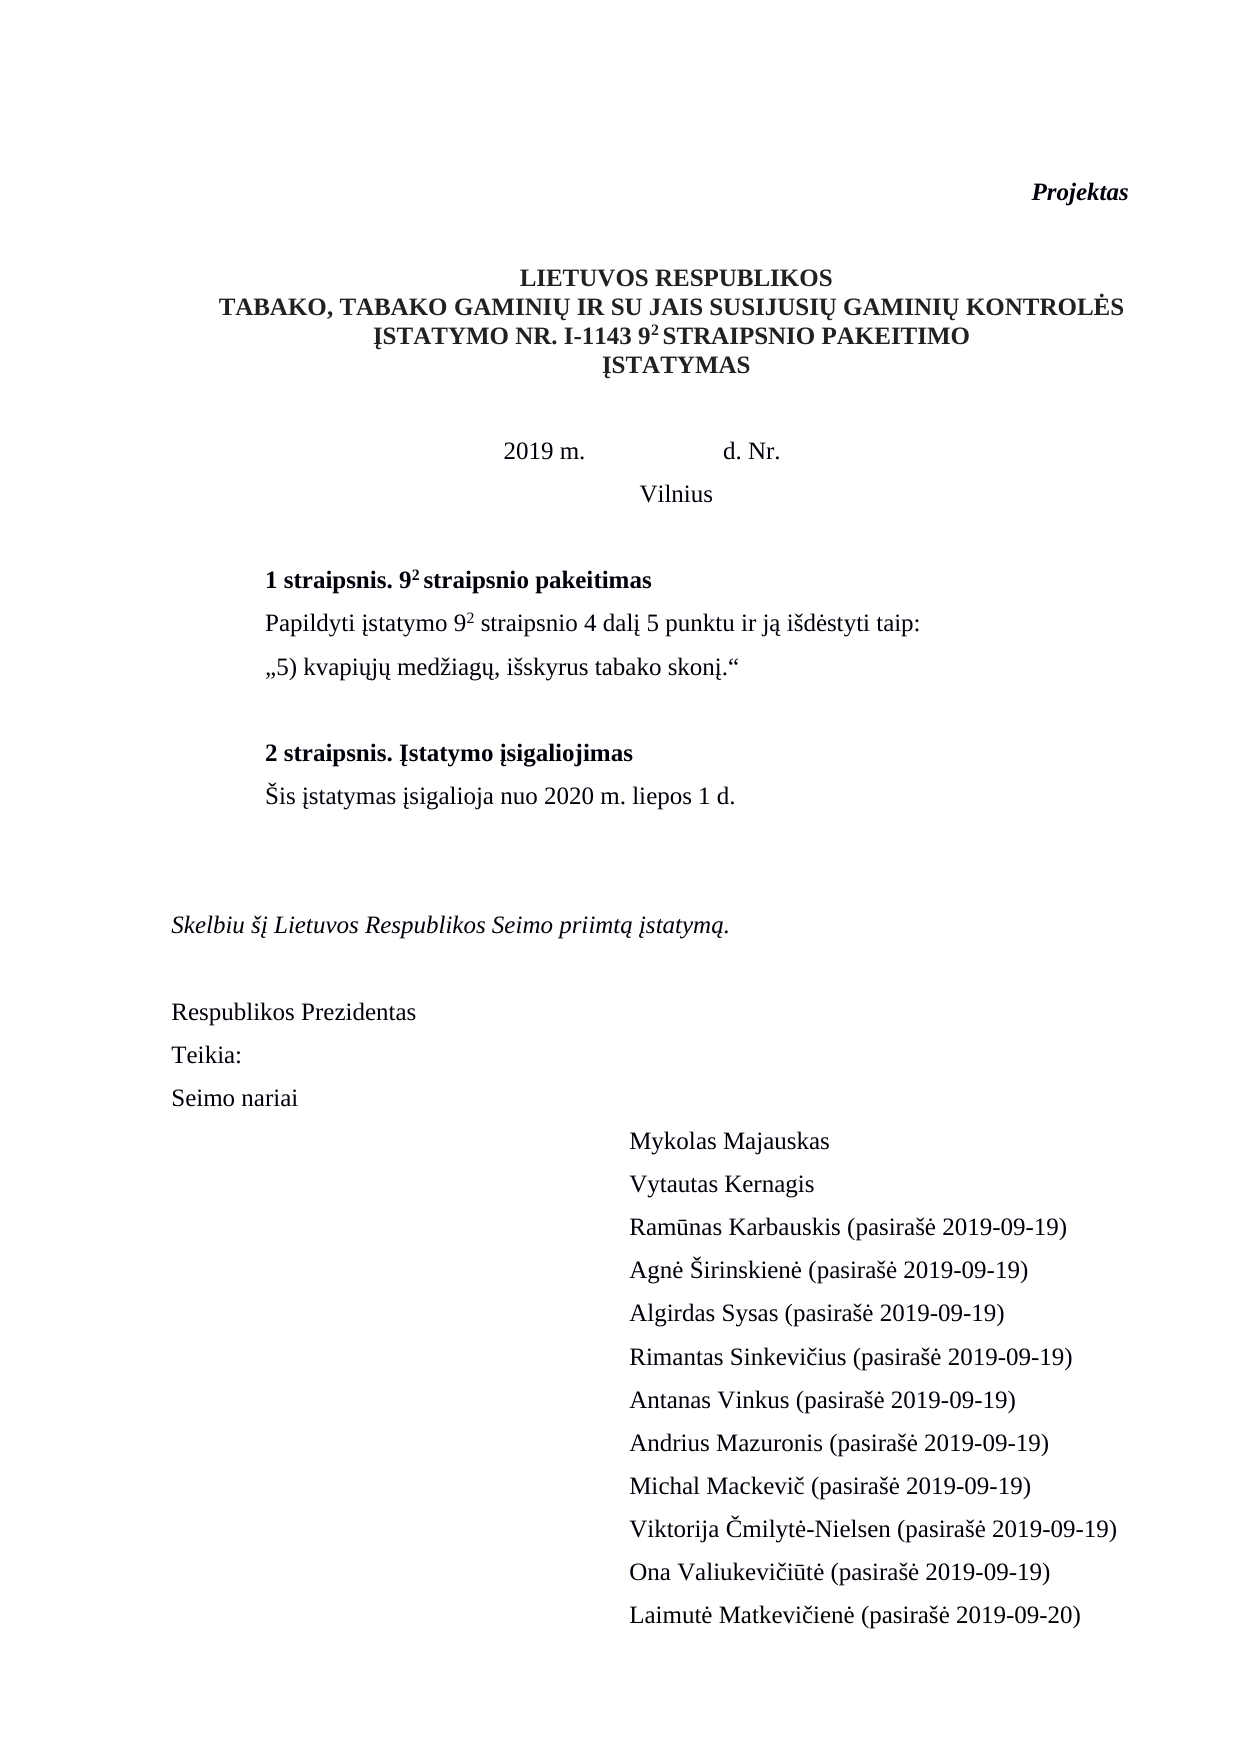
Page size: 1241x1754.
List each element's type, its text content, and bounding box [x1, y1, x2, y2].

text Antanas Vinkus (pasirašė 2019-09-19) [629, 1385, 1181, 1413]
text Viktorija Čmilytė-Nielsen (pasirašė 2019-09-19) [629, 1514, 1181, 1543]
text Vytautas Kernagis [629, 1169, 1181, 1198]
text TABAKO, TABAKO GAMINIŲ IR SU JAIS SUSIJUSIŲ GAMINIŲ KONTROLĖS ĮSTATYMo nr. I-1143 92 straipsnio Pakeitimo [162, 292, 1181, 350]
text Laimutė Matkevičienė (pasirašė 2019-09-20) [629, 1600, 1181, 1629]
text Ona Valiukevičiūtė (pasirašė 2019-09-19) [629, 1557, 1181, 1586]
text Algirdas Sysas (pasirašė 2019-09-19) [629, 1298, 1181, 1327]
text „5) kvapiųjų medžiagų, išskyrus tabako skonį.“ [265, 652, 1181, 680]
text LIETUVOS RESPUBLIKOS [171, 263, 1181, 292]
text Rimantas Sinkevičius (pasirašė 2019-09-19) [629, 1342, 1181, 1370]
text Papildyti įstatymo 92 straipsnio 4 dalį 5 punktu ir ją išdėstyti taip: [265, 608, 1181, 637]
text Šis įstatymas įsigalioja nuo 2020 m. liepos 1 d. [265, 781, 1181, 810]
text Mykolas Majauskas [629, 1126, 1181, 1155]
text įstatymas [171, 350, 1181, 378]
text Agnė Širinskienė (pasirašė 2019-09-19) [629, 1255, 1181, 1284]
text Projektas [846, 177, 1181, 206]
text Respublikos Prezidentas [171, 997, 1181, 1025]
text Vilnius [171, 479, 1181, 508]
text Skelbiu šį Lietuvos Respublikos Seimo priimtą įstatymą. [171, 910, 1181, 939]
text 2019 m. d. Nr. [171, 436, 1181, 465]
text Ramūnas Karbauskis (pasirašė 2019-09-19) [629, 1212, 1181, 1241]
text 1 straipsnis. 92 straipsnio pakeitimas [265, 565, 1181, 594]
text Andrius Mazuronis (pasirašė 2019-09-19) [629, 1428, 1181, 1457]
text Michal Mackevič (pasirašė 2019-09-19) [629, 1471, 1181, 1500]
text 2 straipsnis. Įstatymo įsigaliojimas [265, 738, 1181, 767]
text Seimo nariai [171, 1083, 1181, 1112]
text Teikia: [171, 1040, 1181, 1068]
